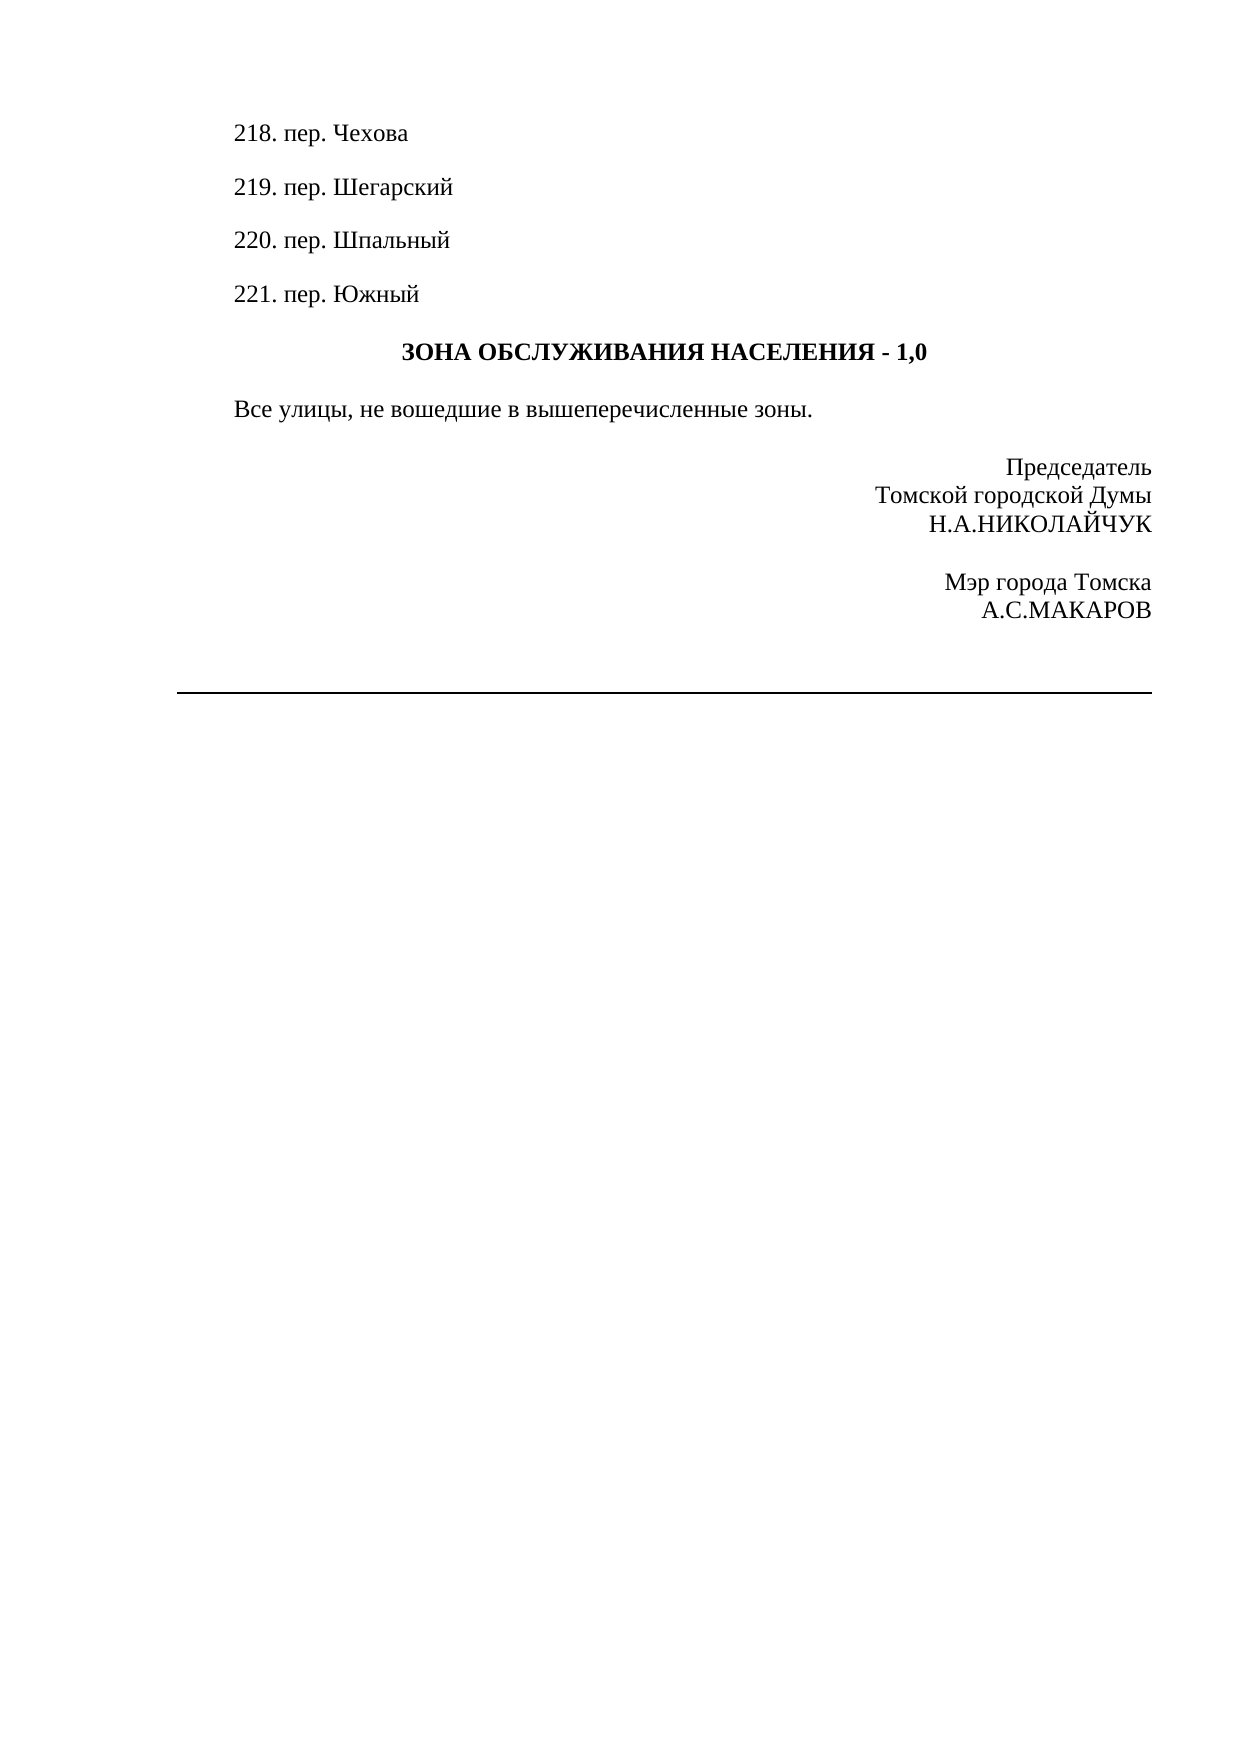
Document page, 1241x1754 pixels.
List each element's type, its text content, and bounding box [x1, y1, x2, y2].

text 219. пер. Шегарский [177, 172, 1152, 201]
title ЗОНА ОБСЛУЖИВАНИЯ НАСЕЛЕНИЯ - 1,0 [177, 337, 1152, 366]
text А.С.МАКАРОВ [177, 596, 1152, 624]
text Все улицы, не вошедшие в вышеперечисленные зоны. [177, 394, 1152, 423]
text Председатель [177, 452, 1152, 481]
text 218. пер. Чехова [177, 118, 1152, 147]
text Мэр города Томска [177, 567, 1152, 596]
text Томской городской Думы [177, 481, 1152, 509]
text Н.А.НИКОЛАЙЧУК [177, 509, 1152, 538]
text 220. пер. Шпальный [177, 226, 1152, 254]
text 221. пер. Южный [177, 279, 1152, 308]
